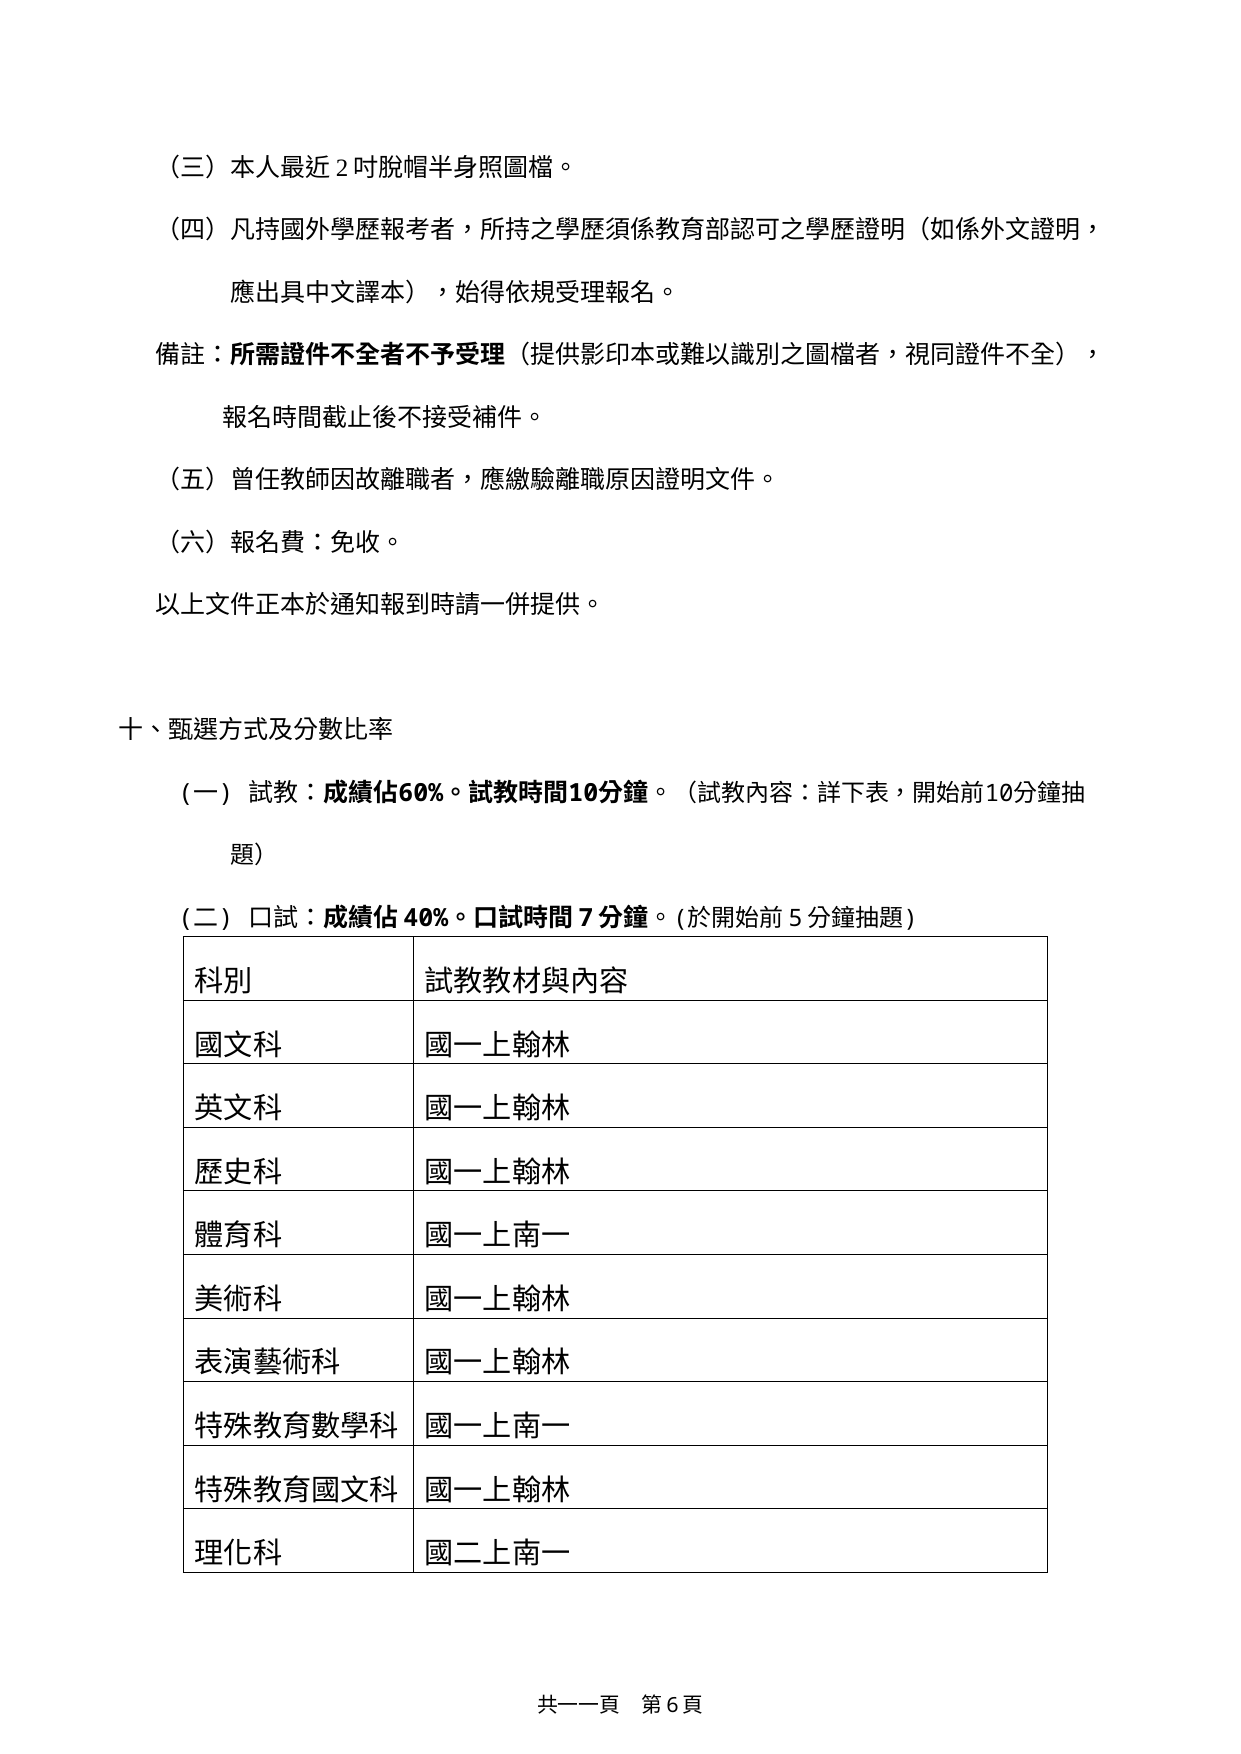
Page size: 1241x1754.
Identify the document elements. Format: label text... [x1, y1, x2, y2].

table_cell 英文科 [184, 1064, 413, 1127]
table_cell 國一上翰林 [414, 1001, 1047, 1063]
table_cell 國一上翰林 [414, 1446, 1047, 1508]
table_cell 國一上翰林 [414, 1064, 1047, 1127]
text 十、甄選方式及分數比率 [118, 686, 1122, 749]
text 以上文件正本於通知報到時請一併提供。 [156, 561, 1122, 624]
table_cell 國一上南一 [414, 1382, 1047, 1444]
table_cell 特殊教育數學科 [184, 1382, 413, 1444]
table_cell 國一上南一 [414, 1191, 1047, 1254]
text (一) 試教：成績佔60%。試教時間10分鐘。（試教內容：詳下表，開始前10分鐘抽題） [118, 749, 1122, 874]
table_cell 國一上翰林 [414, 1255, 1047, 1317]
text （六）報名費：免收。 [156, 499, 1122, 561]
table_cell 國一上翰林 [414, 1319, 1047, 1381]
table_header 科別 [184, 937, 413, 1000]
table_header 試教教材與內容 [414, 937, 1047, 1000]
table_cell 體育科 [184, 1191, 413, 1254]
table_cell 國一上翰林 [414, 1128, 1047, 1190]
table_cell 國二上南一 [414, 1509, 1047, 1572]
text （三）本人最近2吋脫帽半身照圖檔。 [156, 124, 1122, 186]
table_cell 國文科 [184, 1001, 413, 1063]
table_cell 理化科 [184, 1509, 413, 1572]
table_cell 表演藝術科 [184, 1319, 413, 1381]
table_cell 特殊教育國文科 [184, 1446, 413, 1508]
text （四）凡持國外學歷報考者，所持之學歷須係教育部認可之學歷證明（如係外文證明，應出具中文譯本），始得依規受理報名。 [156, 186, 1122, 311]
text 備註：所需證件不全者不予受理（提供影印本或難以識別之圖檔者，視同證件不全），報名時間截止後不接受補件。 [156, 311, 1122, 436]
table_cell 美術科 [184, 1255, 413, 1317]
text （五）曾任教師因故離職者，應繳驗離職原因證明文件。 [156, 436, 1122, 499]
text (二) 口試：成績佔40%。口試時間7分鐘。(於開始前5分鐘抽題) [118, 874, 1122, 936]
table_cell 歷史科 [184, 1128, 413, 1190]
